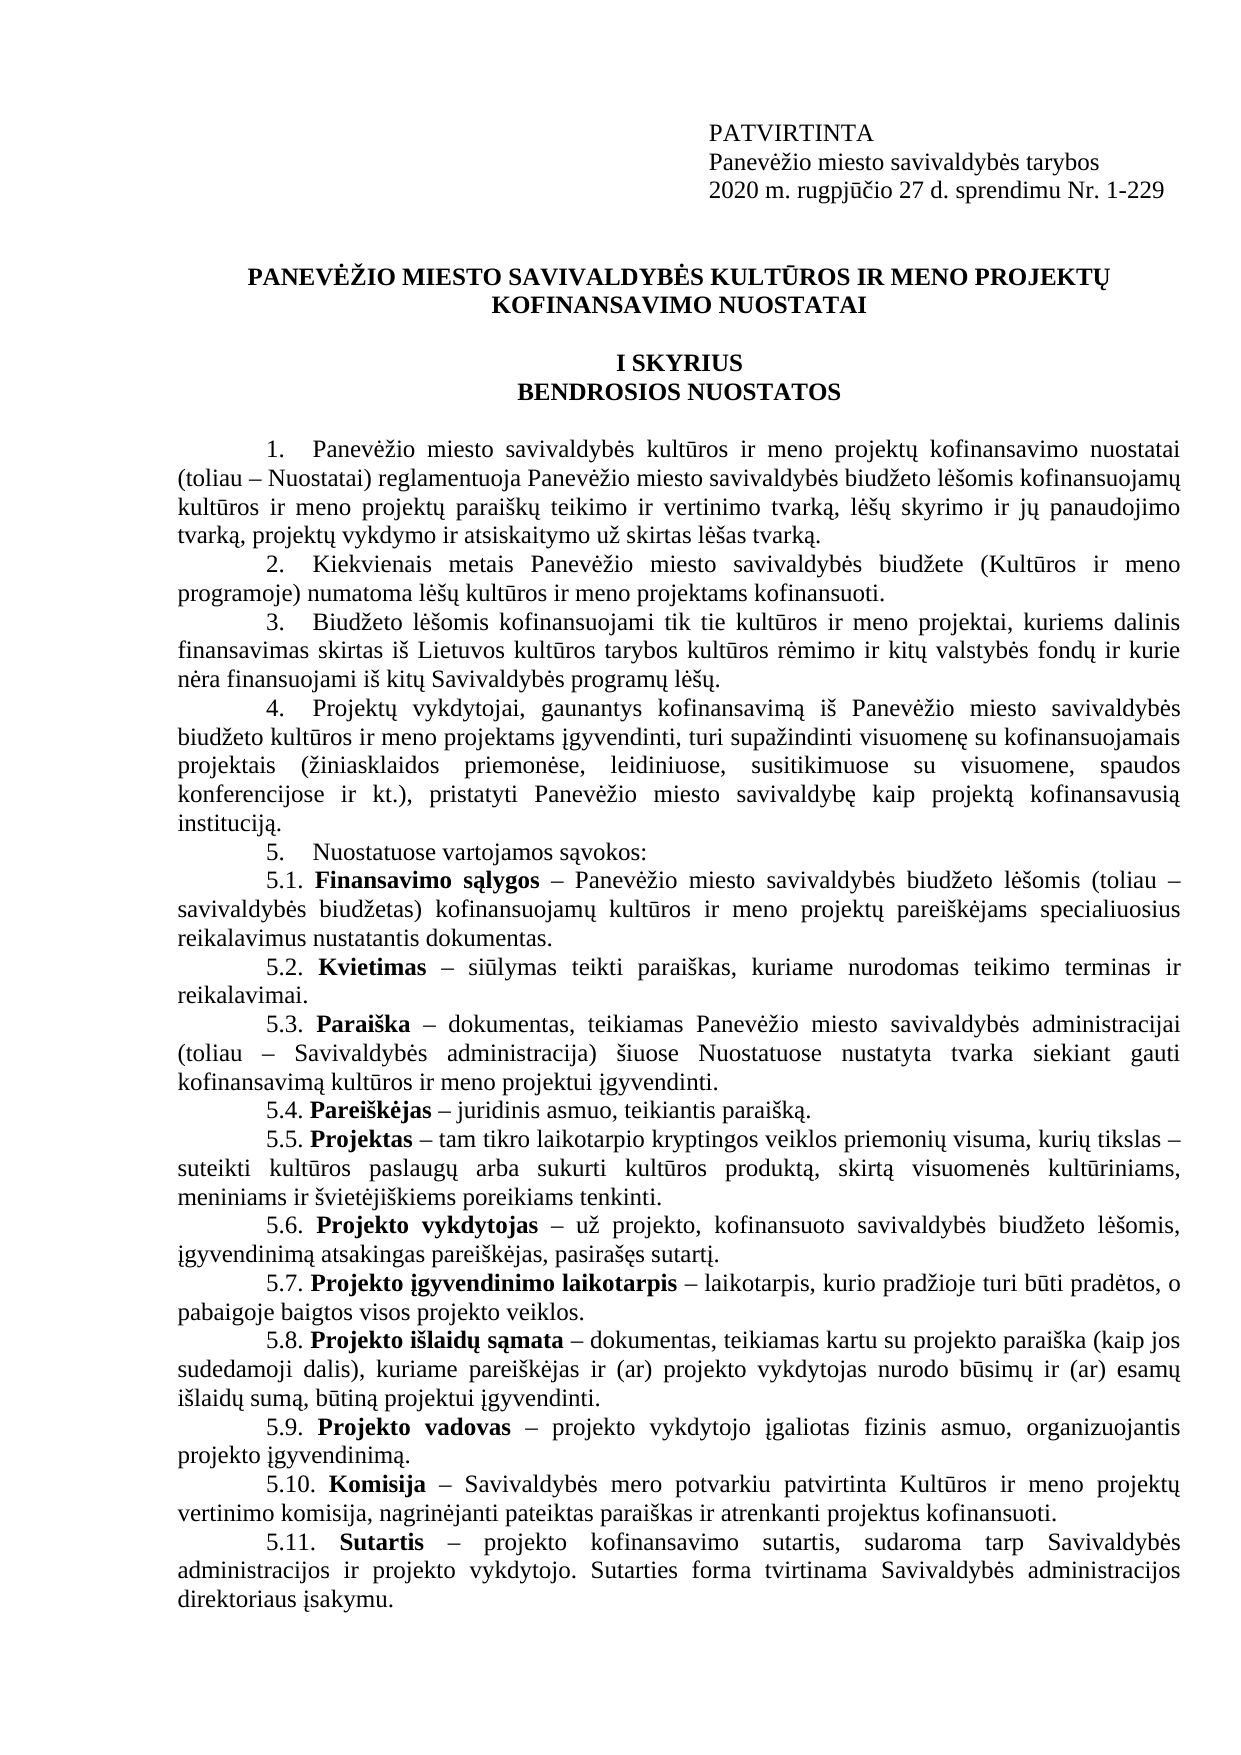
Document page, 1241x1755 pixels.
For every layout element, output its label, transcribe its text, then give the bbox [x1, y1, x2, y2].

text 5.4. Pareiškėjas – juridinis asmuo, teikiantis paraišką. [177, 1096, 1181, 1124]
text Panevėžio miesto savivaldybės tarybos [709, 147, 1181, 176]
text 5. Nuostatuose vartojamos sąvokos: [177, 837, 1181, 866]
text 5.6. Projekto vykdytojas – už projekto, kofinansuoto savivaldybės biudžeto lėšomis, įgyvendinimą atsakingas pareiškėjas, pasirašęs sutartį. [177, 1211, 1181, 1268]
text 5.11. Sutartis – projekto kofinansavimo sutartis, sudaroma tarp Savivaldybės administracijos ir projekto vykdytojo. Sutarties forma tvirtinama Savivaldybės administracijos direktoriaus įsakymu. [177, 1527, 1181, 1613]
text 5.5. Projektas – tam tikro laikotarpio kryptingos veiklos priemonių visuma, kurių tikslas – suteikti kultūros paslaugų arba sukurti kultūros produktą, skirtą visuomenės kultūriniams, meniniams ir švietėjiškiems poreikiams tenkinti. [177, 1124, 1181, 1211]
text 5.7. Projekto įgyvendinimo laikotarpis – laikotarpis, kurio pradžioje turi būti pradėtos, o pabaigoje baigtos visos projekto veiklos. [177, 1268, 1181, 1326]
text 5.8. Projekto išlaidų sąmata – dokumentas, teikiamas kartu su projekto paraiška (kaip jos sudedamoji dalis), kuriame pareiškėjas ir (ar) projekto vykdytojas nurodo būsimų ir (ar) esamų išlaidų sumą, būtiną projektui įgyvendinti. [177, 1326, 1181, 1412]
text PATVIRTINTA [709, 118, 1181, 147]
text 1. Panevėžio miesto savivaldybės kultūros ir meno projektų kofinansavimo nuostatai (toliau – Nuostatai) reglamentuoja Panevėžio miesto savivaldybės biudžeto lėšomis kofinansuojamų kultūros ir meno projektų paraiškų teikimo ir vertinimo tvarką, lėšų skyrimo ir jų panaudojimo tvarką, projektų vykdymo ir atsiskaitymo už skirtas lėšas tvarką. [177, 434, 1181, 549]
text 5.1. Finansavimo sąlygos – Panevėžio miesto savivaldybės biudžeto lėšomis (toliau – savivaldybės biudžetas) kofinansuojamų kultūros ir meno projektų pareiškėjams specialiuosius reikalavimus nustatantis dokumentas. [177, 866, 1181, 952]
text BENDROSIOS NUOSTATOS [177, 377, 1181, 406]
text 2. Kiekvienais metais Panevėžio miesto savivaldybės biudžete (Kultūros ir meno programoje) numatoma lėšų kultūros ir meno projektams kofinansuoti. [177, 549, 1181, 607]
text 2020 m. rugpjūčio 27 d. sprendimu Nr. 1-229 [709, 176, 1181, 204]
text 5.10. Komisija – Savivaldybės mero potvarkiu patvirtinta Kultūros ir meno projektų vertinimo komisija, nagrinėjanti pateiktas paraiškas ir atrenkanti projektus kofinansuoti. [177, 1469, 1181, 1527]
text I SKYRIUS [177, 348, 1181, 377]
text 5.3. Paraiška – dokumentas, teikiamas Panevėžio miesto savivaldybės administracijai (toliau – Savivaldybės administracija) šiuose Nuostatuose nustatyta tvarka siekiant gauti kofinansavimą kultūros ir meno projektui įgyvendinti. [177, 1009, 1181, 1096]
text PANEVĖŽIO MIESTO SAVIVALDYBĖS KULTŪROS IR MENO PROJEKTŲ KOFINANSAVIMO NUOSTATAI [177, 262, 1181, 319]
text 4. Projektų vykdytojai, gaunantys kofinansavimą iš Panevėžio miesto savivaldybės biudžeto kultūros ir meno projektams įgyvendinti, turi supažindinti visuomenę su kofinansuojamais projektais (žiniasklaidos priemonėse, leidiniuose, susitikimuose su visuomene, spaudos konferencijose ir kt.), pristatyti Panevėžio miesto savivaldybę kaip projektą kofinansavusią instituciją. [177, 693, 1181, 837]
text 5.9. Projekto vadovas – projekto vykdytojo įgaliotas fizinis asmuo, organizuojantis projekto įgyvendinimą. [177, 1412, 1181, 1469]
text 5.2. Kvietimas – siūlymas teikti paraiškas, kuriame nurodomas teikimo terminas ir reikalavimai. [177, 952, 1181, 1009]
text 3. Biudžeto lėšomis kofinansuojami tik tie kultūros ir meno projektai, kuriems dalinis finansavimas skirtas iš Lietuvos kultūros tarybos kultūros rėmimo ir kitų valstybės fondų ir kurie nėra finansuojami iš kitų Savivaldybės programų lėšų. [177, 607, 1181, 693]
